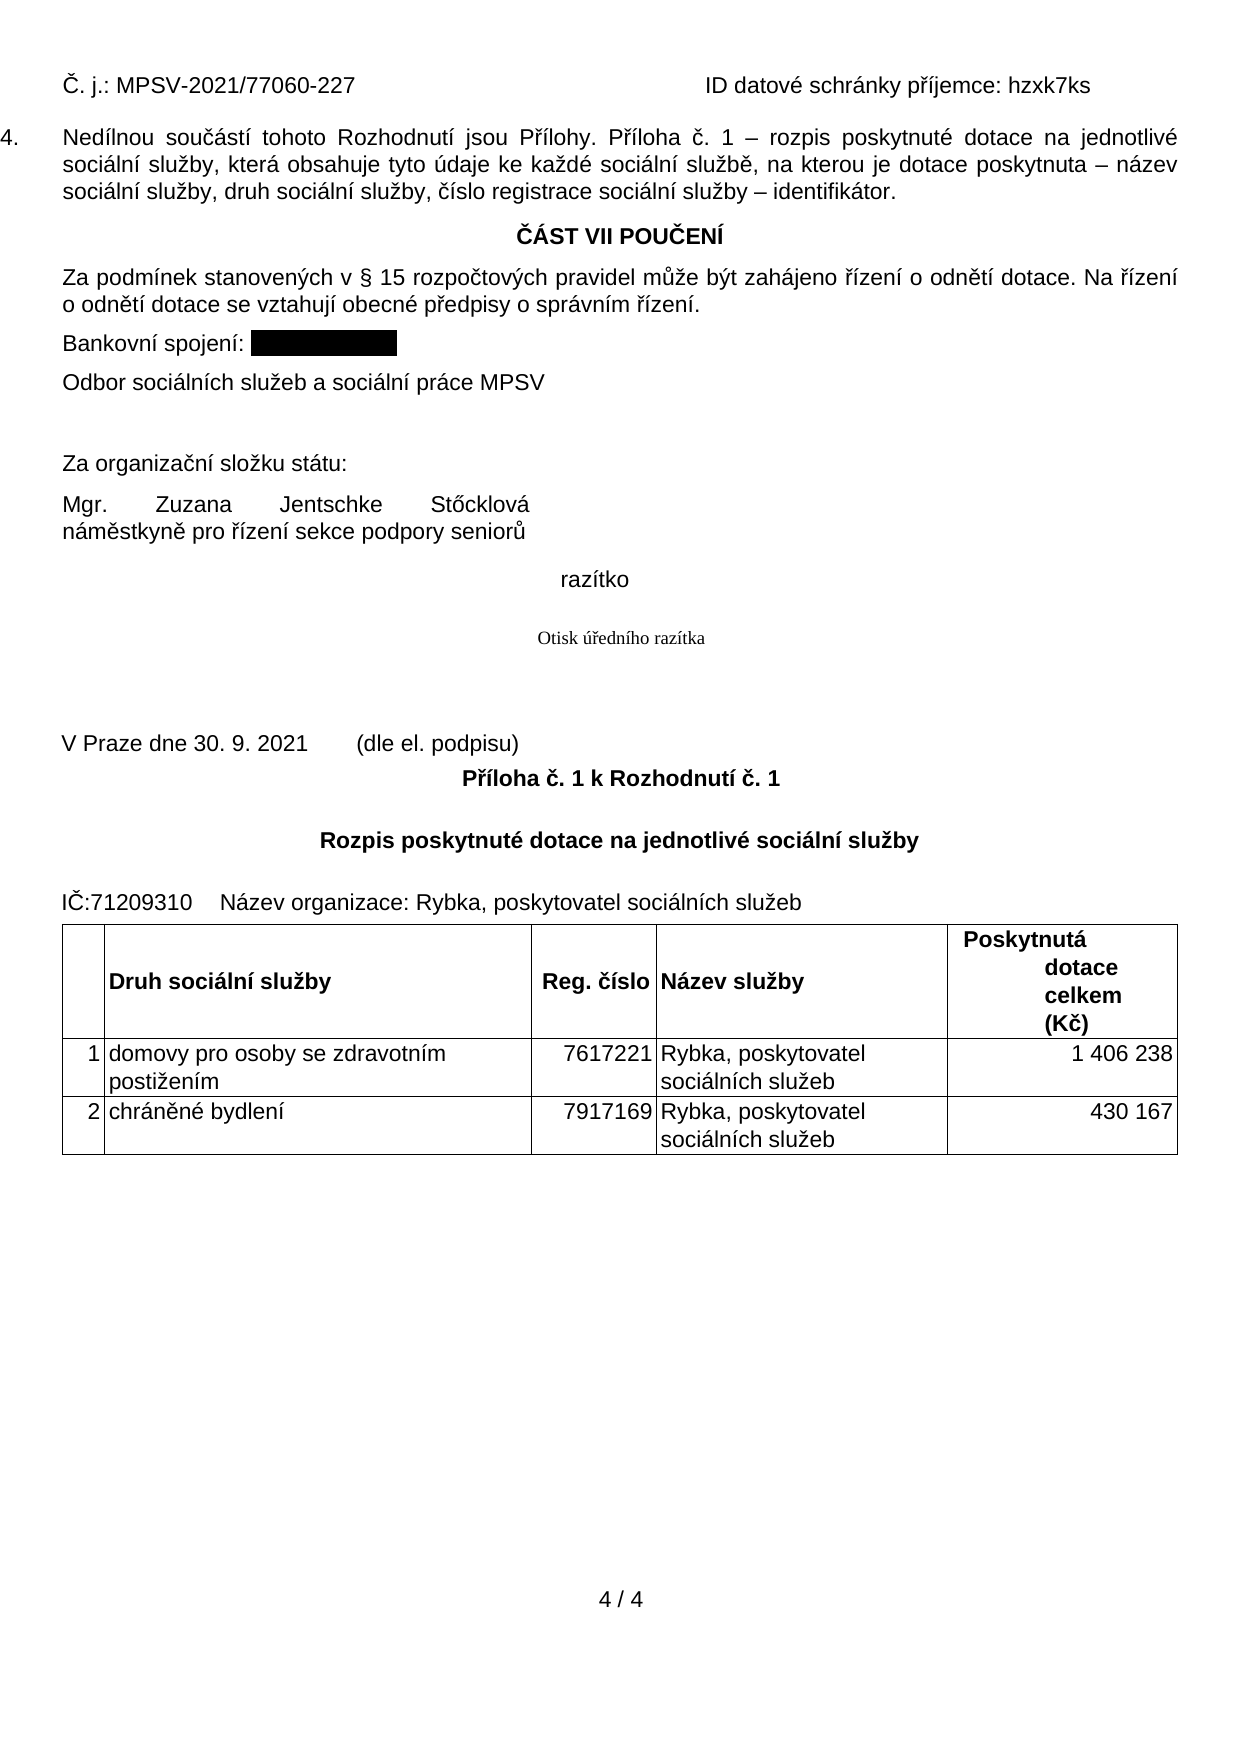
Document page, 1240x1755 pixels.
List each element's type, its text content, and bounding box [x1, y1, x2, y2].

text Za podmínek stanovených v § 15 rozpočtových pravidel může být zahájeno řízení o odnětí dotace. Na řízení o odnětí dotace se vztahují obecné předpisy o správním řízení. [62, 264, 1179, 318]
text Odbor sociálních služeb a sociální práce MPSV [62, 369, 1179, 395]
text Příloha č. 1 k Rozhodnutí č. 1 [462, 765, 1179, 791]
table_header Reg. číslo [532, 925, 656, 1038]
text Otisk úředního razítka [63, 627, 1179, 649]
table_cell Rybka, poskytovatel sociálních služeb [657, 1039, 947, 1096]
table_header Druh sociální služby [105, 925, 531, 1038]
text Rozpis poskytnuté dotace na jednotlivé sociální služby [62, 827, 919, 853]
table_cell Rybka, poskytovatel sociálních služeb [657, 1097, 947, 1154]
table_header Poskytnutá dotace celkem (Kč) [948, 925, 1177, 1038]
table_header Název služby [657, 925, 947, 1038]
subtitle ČÁST VII POUČENÍ [62, 223, 1177, 249]
text IČ:71209310 Název organizace: Rybka, poskytovatel sociálních služeb [61, 889, 1179, 915]
text Za organizační složku státu: [62, 449, 1179, 476]
table_cell 430 167 [948, 1097, 1177, 1154]
text V Praze dne 30. 9. 2021 (dle el. podpisu) [61, 730, 1179, 756]
table_cell 1 406 238 [948, 1039, 1177, 1096]
text Mgr. Zuzana Jentschke Stőcklová náměstkyně pro řízení sekce podpory seniorů [62, 491, 530, 544]
table_cell 7917169 [532, 1097, 656, 1154]
table_cell domovy pro osoby se zdravotním postižením [105, 1039, 531, 1096]
table_cell 1 [63, 1039, 104, 1096]
text razítko [62, 566, 1127, 593]
text Bankovní spojení: 2229001/0710 [62, 329, 1179, 356]
list Nedílnou součástí tohoto Rozhodnutí jsou Přílohy. Příloha č. 1 – rozpis poskytnuté dotace na jednotlivé sociální služby, která obsahuje tyto údaje ke každé sociální službě, na kterou je dotace poskytnuta – název sociální služby, druh sociální služby, číslo registrace sociální služby – identifikátor. [0, 124, 1179, 204]
table_cell chráněné bydlení [105, 1097, 531, 1154]
table_header [63, 925, 104, 1038]
table_cell 7617221 [532, 1039, 656, 1096]
table_cell 2 [63, 1097, 104, 1154]
